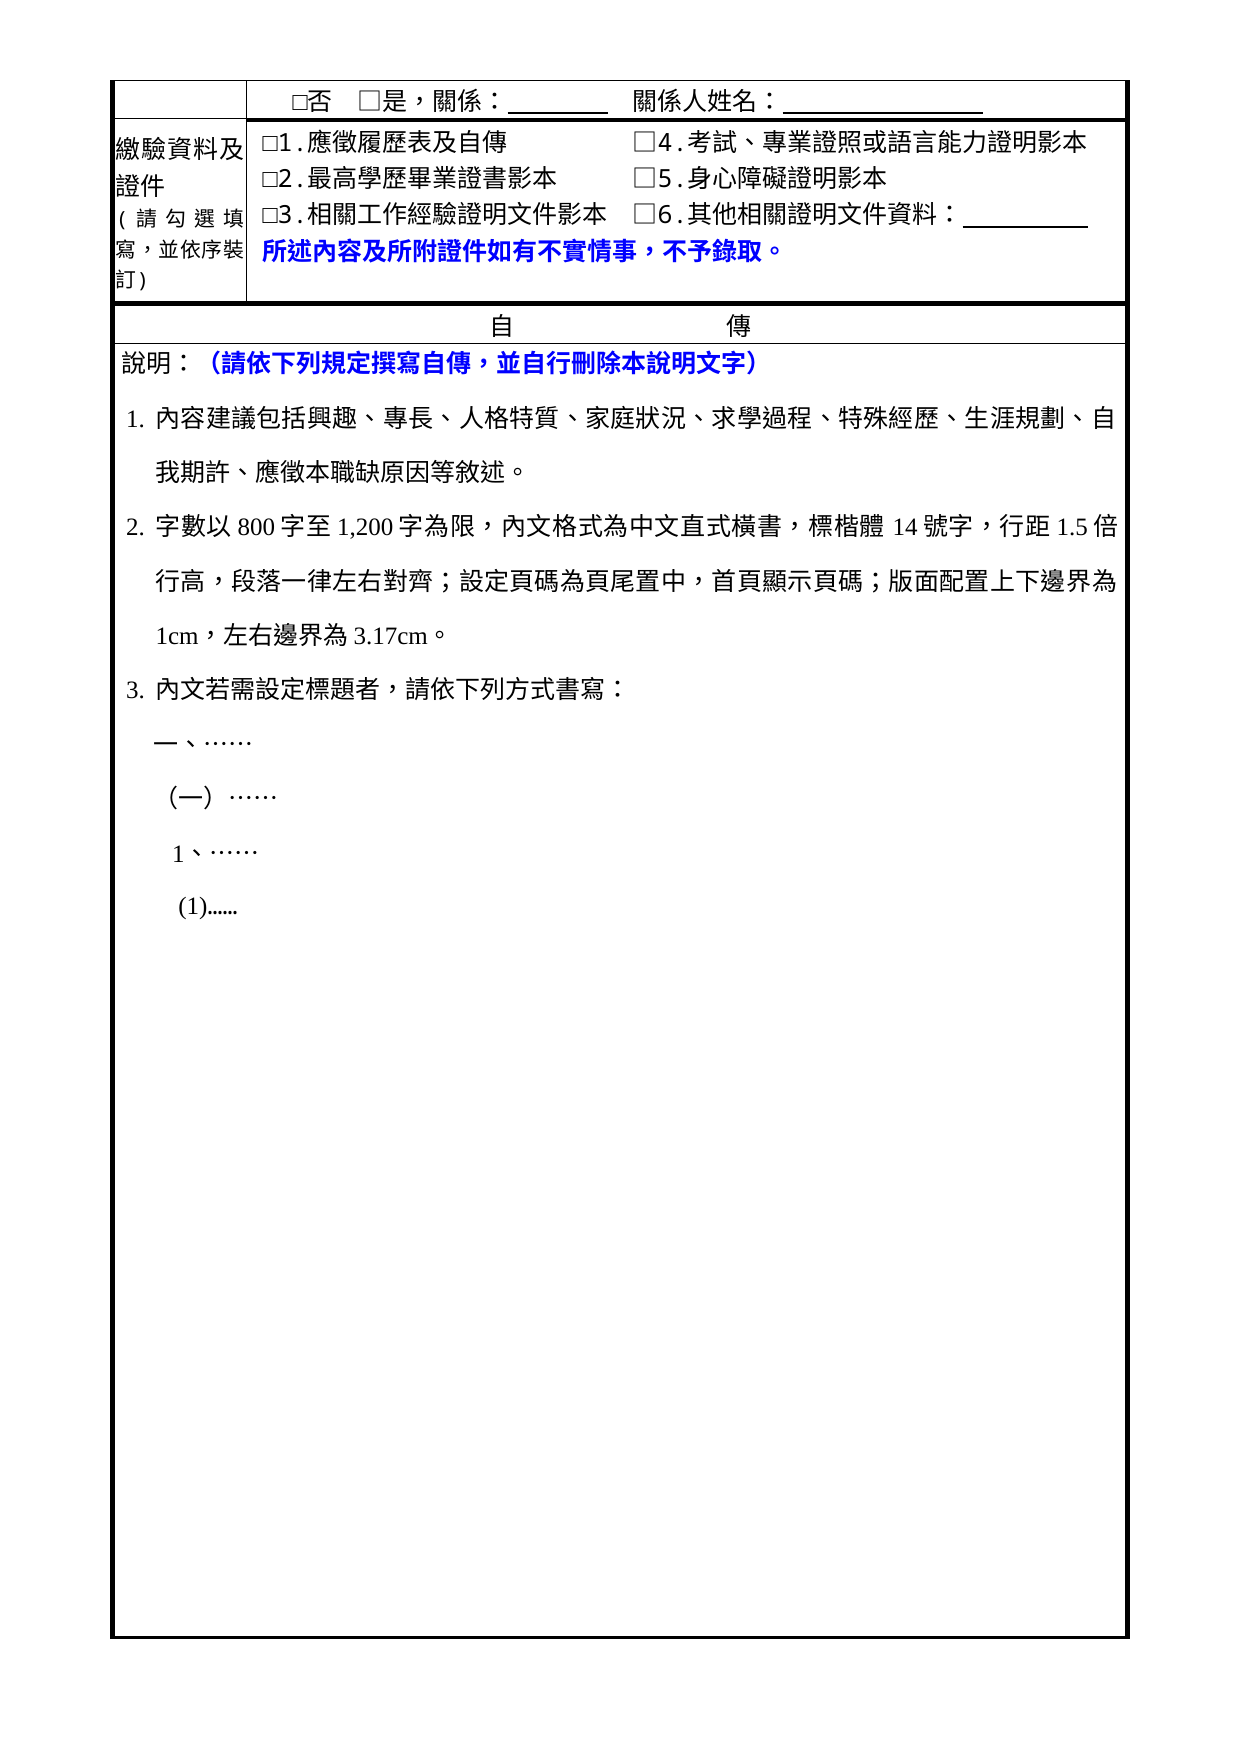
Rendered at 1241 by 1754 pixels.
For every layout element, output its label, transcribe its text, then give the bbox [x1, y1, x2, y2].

table_cell □否 □是，關係： 關係人姓名： [247, 81, 1125, 117]
table_cell 說明：（請依下列規定撰寫自傳，並自行刪除本說明文字） 內容建議包括興趣、專長、人格特質、家庭狀況、求學過程、特殊經歷、生涯規劃、自我期許、應徵本職缺原因等敘述。 字數以800字至1,200字為限，內文格式為中文直式橫書，標楷體14號字，行距1.5倍行高，段落一律左右對齊；設定頁碼為頁尾置中，首頁顯示頁碼；版面配置上下邊界為1cm，左右邊界為3.17cm。 內文若需設定標題者，請依下列方式書寫： 一、…… （一）…… 1、…… (1)…… [115, 344, 1125, 1636]
table_cell 自 傳 [115, 306, 1125, 343]
table_cell 繳驗資料及證件 (請勾選填寫，並依序裝訂) [115, 119, 246, 301]
table_cell [115, 81, 246, 117]
table_cell □1.應徵履歷表及自傳 □4.考試、專業證照或語言能力證明影本 □2.最高學歷畢業證書影本 □5.身心障礙證明影本 □3.相關工作經驗證明文件影本 □6.其他相關證明文件資料： 所述內容及所附證件如有不實情事，不予錄取。 [247, 122, 1125, 301]
